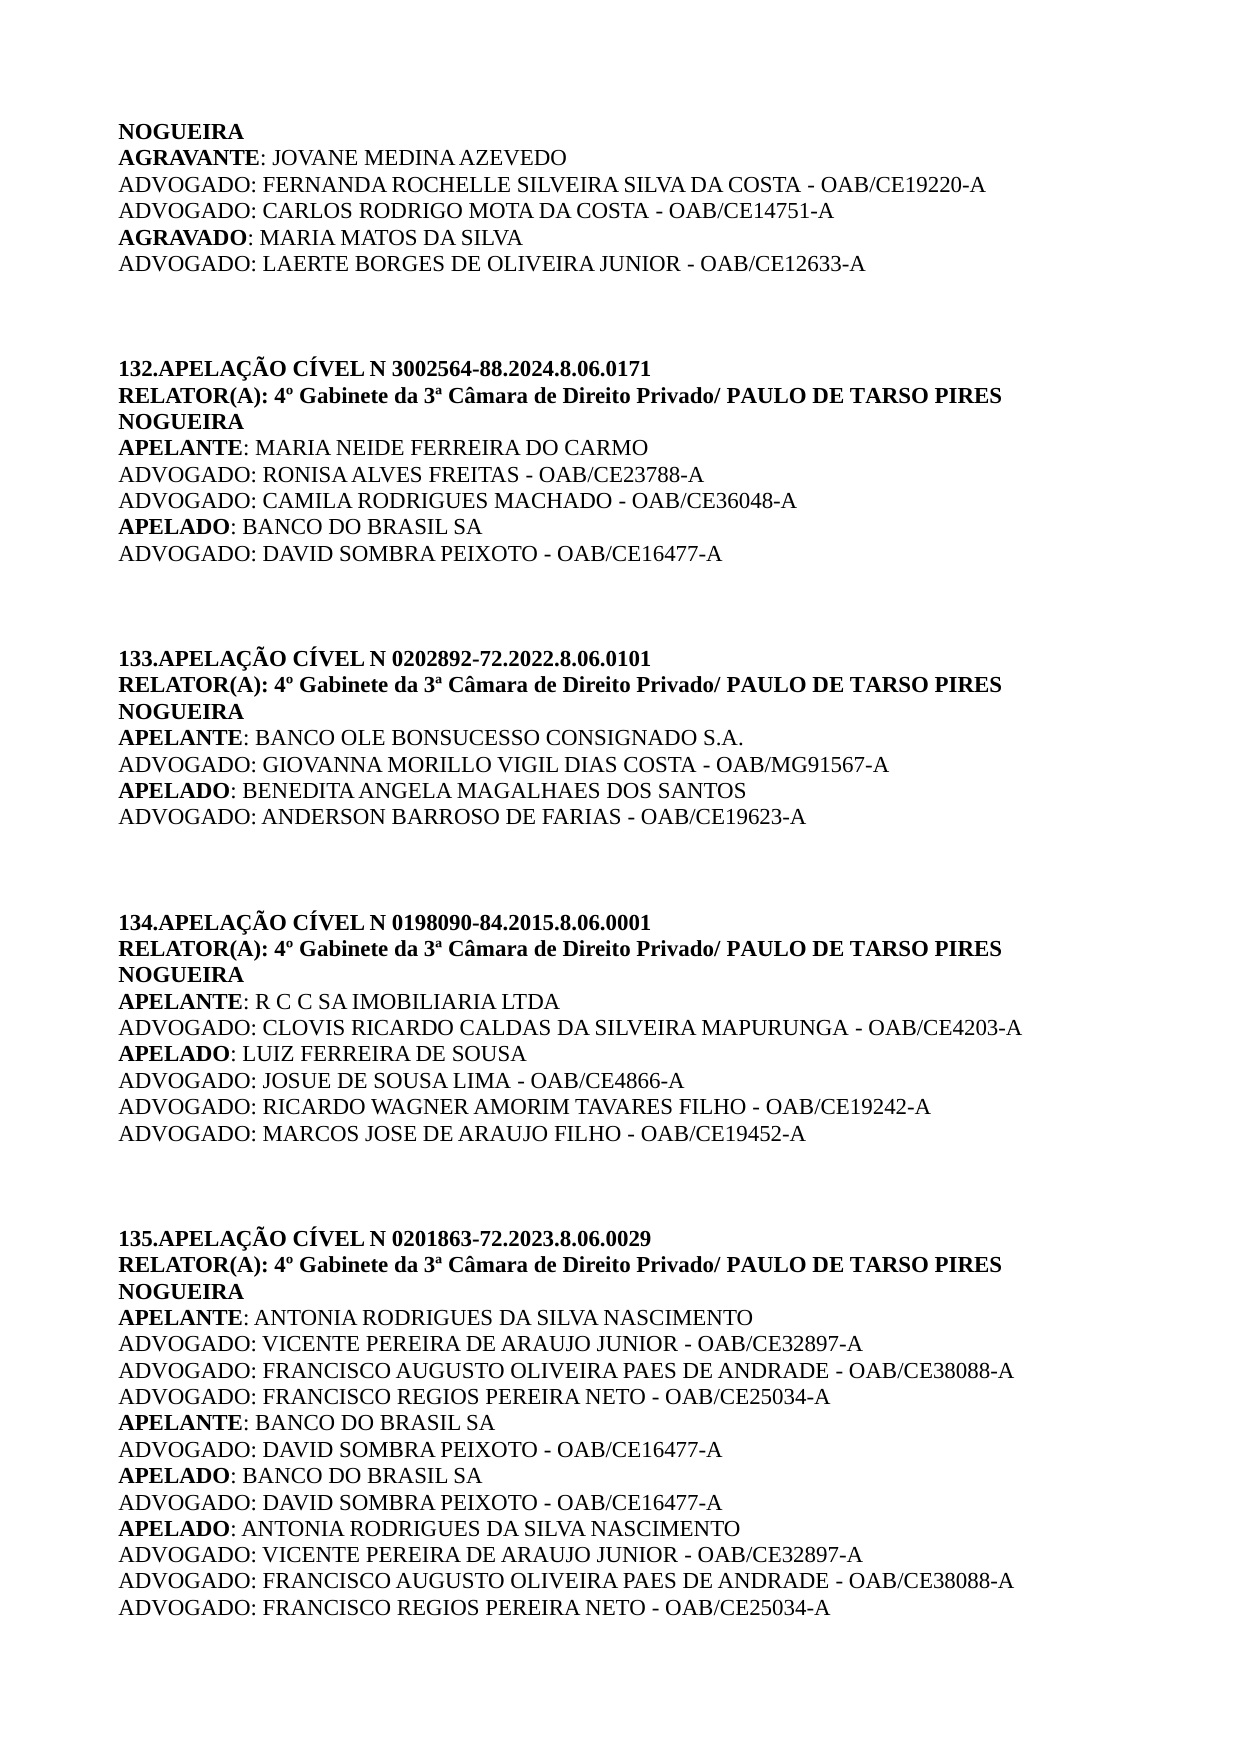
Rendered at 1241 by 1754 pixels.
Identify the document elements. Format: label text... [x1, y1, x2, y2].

text NOGUEIRA AGRAVANTE: JOVANE MEDINA AZEVEDO ADVOGADO: FERNANDA ROCHELLE SILVEIRA SILVA DA COSTA - OAB/CE19220-A ADVOGADO: CARLOS RODRIGO MOTA DA COSTA - OAB/CE14751-A AGRAVADO: MARIA MATOS DA SILVA ADVOGADO: LAERTE BORGES DE OLIVEIRA JUNIOR - OAB/CE12633-A 132.APELAÇÃO CÍVEL N 3002564-88.2024.8.06.0171 RELATOR(A): 4º Gabinete da 3ª Câmara de Direito Privado/ PAULO DE TARSO PIRES NOGUEIRA APELANTE: MARIA NEIDE FERREIRA DO CARMO ADVOGADO: RONISA ALVES FREITAS - OAB/CE23788-A ADVOGADO: CAMILA RODRIGUES MACHADO - OAB/CE36048-A APELADO: BANCO DO BRASIL SA ADVOGADO: DAVID SOMBRA PEIXOTO - OAB/CE16477-A 133.APELAÇÃO CÍVEL N 0202892-72.2022.8.06.0101 RELATOR(A): 4º Gabinete da 3ª Câmara de Direito Privado/ PAULO DE TARSO PIRES NOGUEIRA APELANTE: BANCO OLE BONSUCESSO CONSIGNADO S.A. ADVOGADO: GIOVANNA MORILLO VIGIL DIAS COSTA - OAB/MG91567-A APELADO: BENEDITA ANGELA MAGALHAES DOS SANTOS ADVOGADO: ANDERSON BARROSO DE FARIAS - OAB/CE19623-A 134.APELAÇÃO CÍVEL N 0198090-84.2015.8.06.0001 RELATOR(A): 4º Gabinete da 3ª Câmara de Direito Privado/ PAULO DE TARSO PIRES NOGUEIRA APELANTE: R C C SA IMOBILIARIA LTDA ADVOGADO: CLOVIS RICARDO CALDAS DA SILVEIRA MAPURUNGA - OAB/CE4203-A APELADO: LUIZ FERREIRA DE SOUSA ADVOGADO: JOSUE DE SOUSA LIMA - OAB/CE4866-A ADVOGADO: RICARDO WAGNER AMORIM TAVARES FILHO - OAB/CE19242-A ADVOGADO: MARCOS JOSE DE ARAUJO FILHO - OAB/CE19452-A 135.APELAÇÃO CÍVEL N 0201863-72.2023.8.06.0029 RELATOR(A): 4º Gabinete da 3ª Câmara de Direito Privado/ PAULO DE TARSO PIRES NOGUEIRA APELANTE: ANTONIA RODRIGUES DA SILVA NASCIMENTO ADVOGADO: VICENTE PEREIRA DE ARAUJO JUNIOR - OAB/CE32897-A ADVOGADO: FRANCISCO AUGUSTO OLIVEIRA PAES DE ANDRADE - OAB/CE38088-A ADVOGADO: FRANCISCO REGIOS PEREIRA NETO - OAB/CE25034-A APELANTE: BANCO DO BRASIL SA ADVOGADO: DAVID SOMBRA PEIXOTO - OAB/CE16477-A APELADO: BANCO DO BRASIL SA ADVOGADO: DAVID SOMBRA PEIXOTO - OAB/CE16477-A APELADO: ANTONIA RODRIGUES DA SILVA NASCIMENTO ADVOGADO: VICENTE PEREIRA DE ARAUJO JUNIOR - OAB/CE32897-A ADVOGADO: FRANCISCO AUGUSTO OLIVEIRA PAES DE ANDRADE - OAB/CE38088-A ADVOGADO: FRANCISCO REGIOS PEREIRA NETO - OAB/CE25034-A [118, 118, 1122, 1620]
